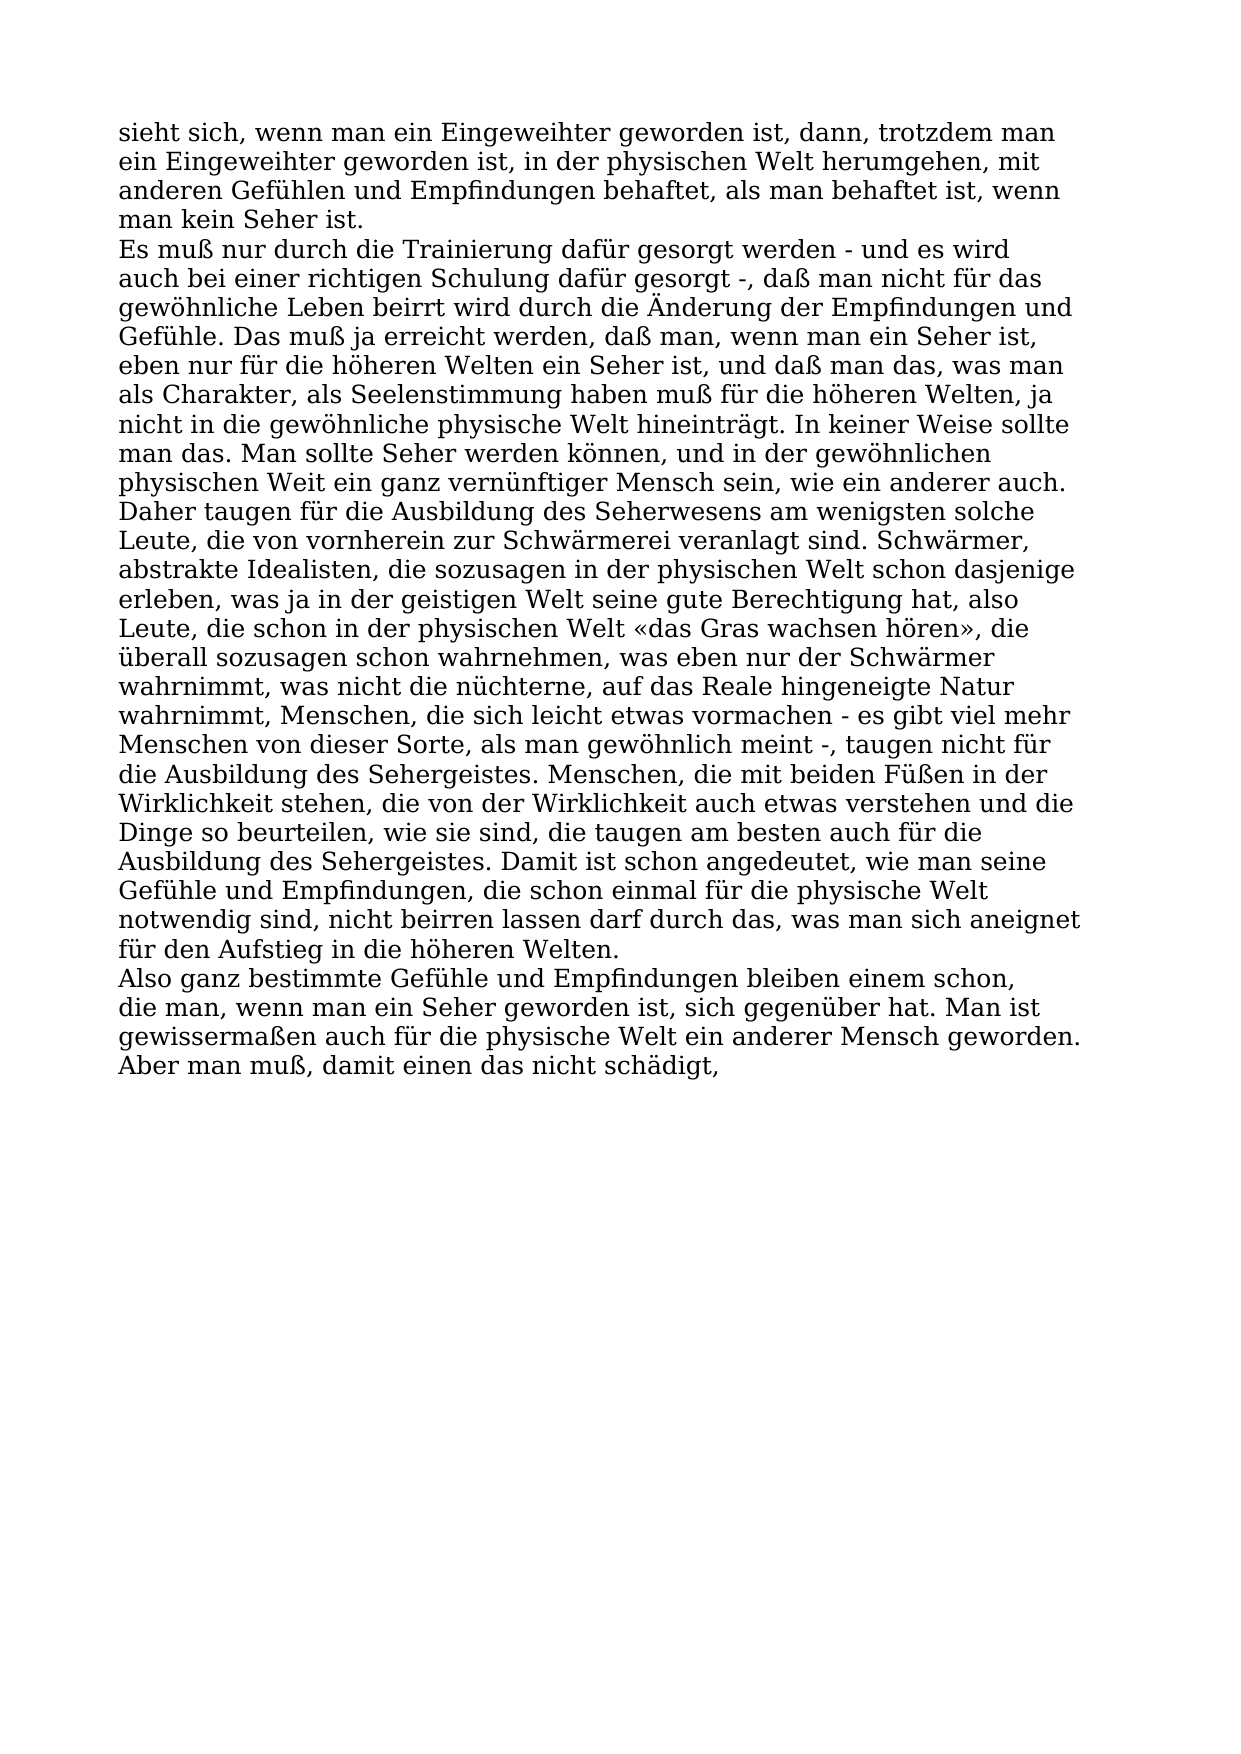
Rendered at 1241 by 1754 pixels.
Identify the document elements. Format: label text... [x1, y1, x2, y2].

text anderen Gefühlen und Empfindungen behaftet, als man behaftet ist, wenn [118, 176, 1122, 206]
text als Charakter, als Seelenstimmung haben muß für die höheren Welten, ja [118, 381, 1122, 410]
text gewöhnliche Leben beirrt wird durch die Änderung der Empfindungen und [118, 293, 1122, 322]
text auch bei einer richtigen Schulung dafür gesorgt -, daß man nicht für das [118, 264, 1122, 293]
text Dinge so beurteilen, wie sie sind, die taugen am besten auch für die [118, 818, 1122, 847]
text Gefühle. Das muß ja erreicht werden, daß man, wenn man ein Seher ist, [118, 322, 1122, 351]
text Wirklichkeit stehen, die von der Wirklichkeit auch etwas verstehen und die [118, 789, 1122, 818]
text Ausbildung des Sehergeistes. Damit ist schon angedeutet, wie man seine [118, 847, 1122, 876]
text Also ganz bestimmte Gefühle und Empfindungen bleiben einem schon, [118, 964, 1122, 993]
text überall sozusagen schon wahrnehmen, was eben nur der Schwärmer [118, 643, 1122, 672]
text man kein Seher ist. [118, 206, 1122, 235]
text für den Aufstieg in die höheren Welten. [118, 935, 1122, 964]
text Menschen von dieser Sorte, als man gewöhnlich meint -, taugen nicht für [118, 731, 1122, 760]
text Es muß nur durch die Trainierung dafür gesorgt werden - und es wird [118, 235, 1122, 264]
text ein Eingeweihter geworden ist, in der physischen Welt herumgehen, mit [118, 147, 1122, 176]
text die man, wenn man ein Seher geworden ist, sich gegenüber hat. Man ist [118, 993, 1122, 1022]
text man das. Man sollte Seher werden können, und in der gewöhnlichen [118, 439, 1122, 468]
text abstrakte Idealisten, die sozusagen in der physischen Welt schon dasjenige [118, 556, 1122, 585]
text sieht sich, wenn man ein Eingeweihter geworden ist, dann, trotzdem man [118, 118, 1122, 147]
text die Ausbildung des Sehergeistes. Menschen, die mit beiden Füßen in der [118, 760, 1122, 789]
text wahrnimmt, Menschen, die sich leicht etwas vormachen - es gibt viel mehr [118, 701, 1122, 731]
text eben nur für die höheren Welten ein Seher ist, und daß man das, was man [118, 351, 1122, 381]
text Leute, die schon in der physischen Welt «das Gras wachsen hören», die [118, 614, 1122, 643]
text wahrnimmt, was nicht die nüchterne, auf das Reale hingeneigte Natur [118, 672, 1122, 701]
text gewissermaßen auch für die physische Welt ein anderer Mensch geworden. [118, 1022, 1122, 1051]
text Gefühle und Empfindungen, die schon einmal für die physische Welt [118, 876, 1122, 906]
text nicht in die gewöhnliche physische Welt hineinträgt. In keiner Weise sollte [118, 410, 1122, 439]
text notwendig sind, nicht beirren lassen darf durch das, was man sich aneignet [118, 906, 1122, 935]
text Daher taugen für die Ausbildung des Seherwesens am wenigsten solche [118, 497, 1122, 526]
text erleben, was ja in der geistigen Welt seine gute Berechtigung hat, also [118, 585, 1122, 614]
text Leute, die von vornherein zur Schwärmerei veranlagt sind. Schwärmer, [118, 526, 1122, 556]
text physischen Weit ein ganz vernünftiger Mensch sein, wie ein anderer auch. [118, 468, 1122, 497]
text Aber man muß, damit einen das nicht schädigt, [118, 1051, 1122, 1081]
